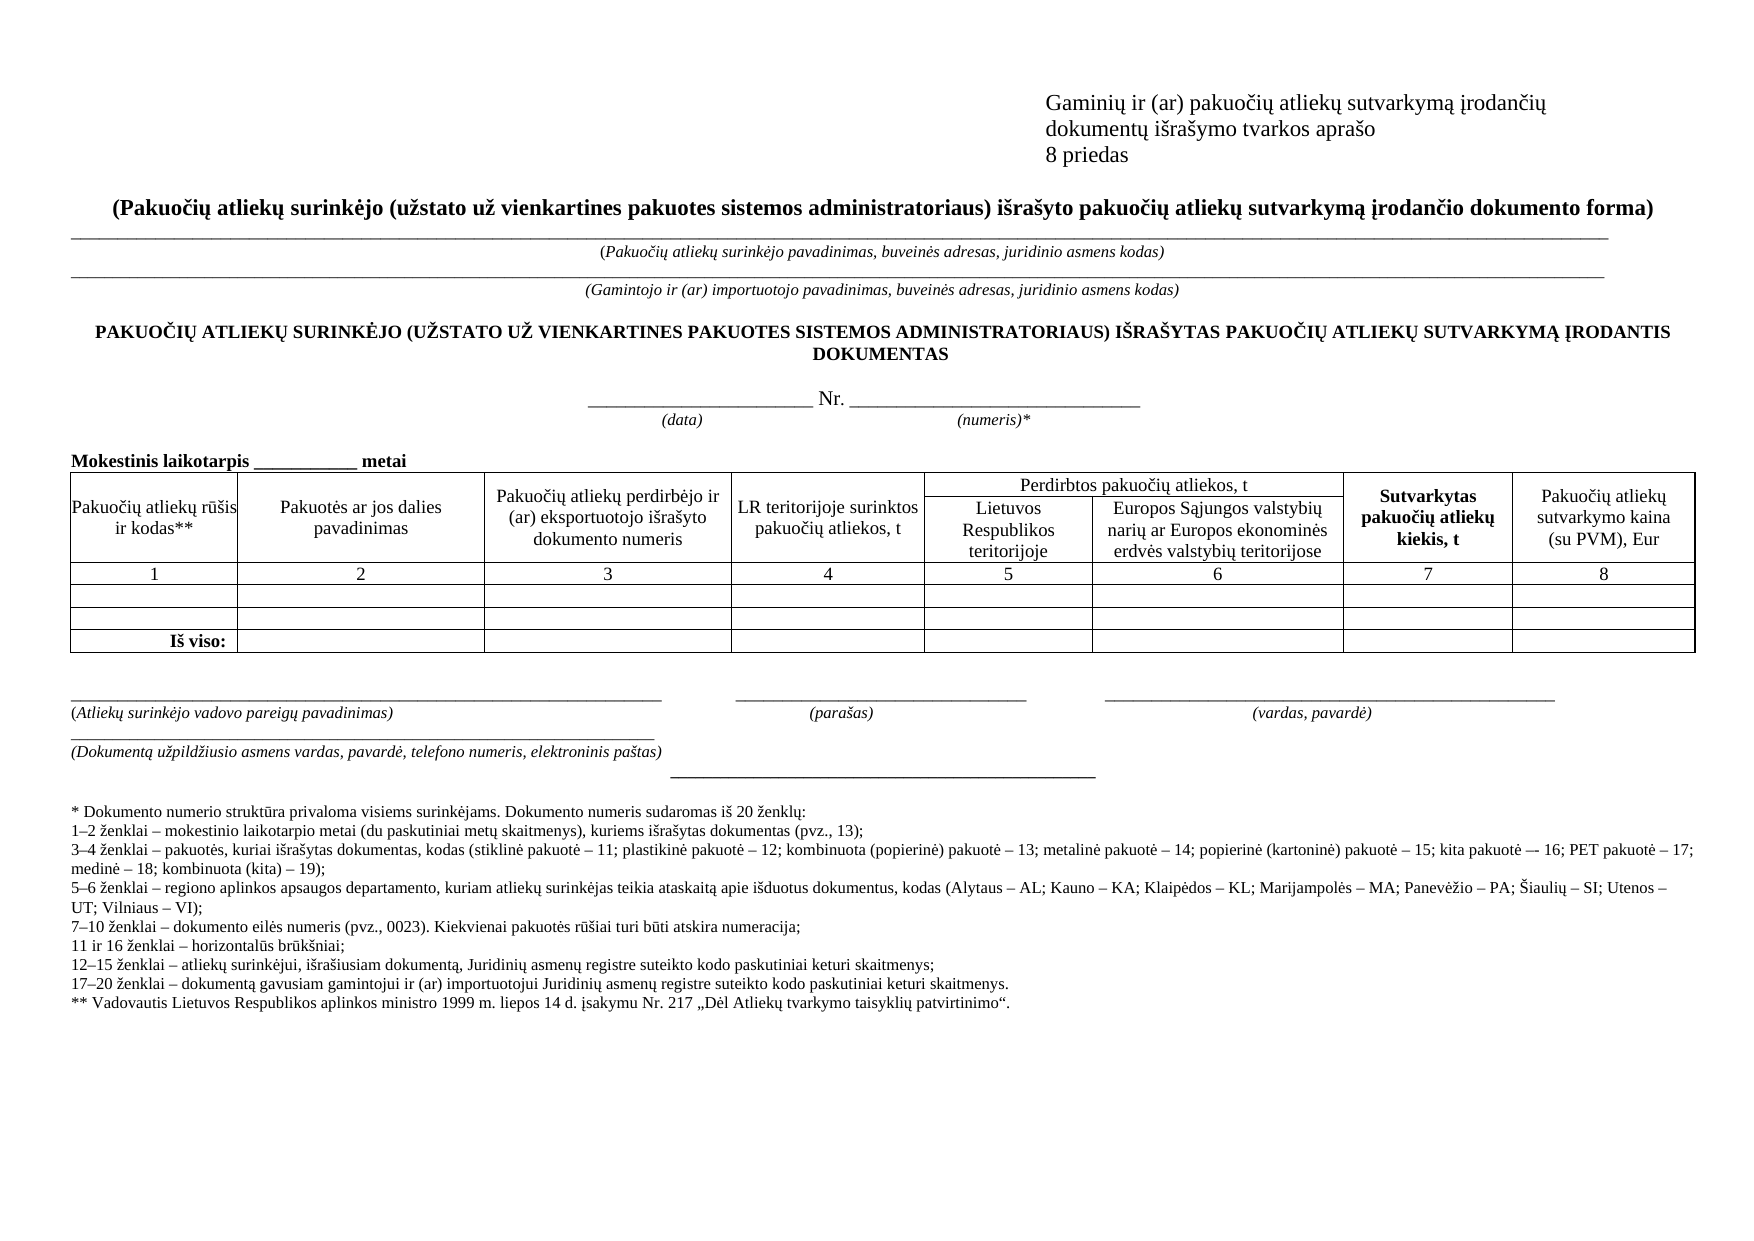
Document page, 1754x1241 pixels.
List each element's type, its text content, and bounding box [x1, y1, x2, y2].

table_header Pakuotės ar jos dalies pavadinimas [238, 473, 484, 562]
text ____________________________________________________________________________________________________________________________________________________________________ [71, 220, 1695, 242]
text (Dokumentą užpildžiusio asmens vardas, pavardė, telefono numeris, elektroninis paštas) [71, 742, 1695, 761]
table_cell [925, 630, 1092, 652]
table_header Pakuočių atliekų rūšis ir kodas** [71, 473, 237, 562]
text PAKUOČIŲ ATLIEKŲ SURINKĖJO (UŽSTATO UŽ VIENKARTINES PAKUOTES SISTEMOS ADMINISTRATORIAUS) IŠRAŠYTAS PAKUOČIŲ ATLIEKŲ SUTVARKYMĄ ĮRODANTIS DOKUMENTAS [71, 321, 1695, 364]
table_cell 8 [1513, 563, 1694, 584]
table_cell [485, 608, 731, 629]
text 1–2 ženklai – mokestinio laikotarpio metai (du paskutiniai metų skaitmenys), kuriems išrašytas dokumentas (pvz., 13); [71, 821, 1695, 840]
table_cell [732, 630, 924, 652]
table_cell 4 [732, 563, 924, 584]
table_cell 5 [925, 563, 1092, 584]
table_cell [238, 585, 484, 607]
table_cell 7 [1344, 563, 1512, 584]
table_cell [925, 585, 1092, 607]
text ** Vadovautis Lietuvos Respublikos aplinkos ministro 1999 m. liepos 14 d. įsakymu Nr. 217 „Dėl Atliekų tvarkymo taisyklių patvirtinimo“. [71, 993, 1695, 1012]
text 17–20 ženklai – dokumentą gavusiam gamintojui ir (ar) importuotojui Juridinių asmenų registre suteikto kodo paskutiniai keturi skaitmenys. [71, 974, 1695, 993]
text (Pakuočių atliekų surinkėjo pavadinimas, buveinės adresas, juridinio asmens kodas) [71, 242, 1695, 261]
table_cell 2 [238, 563, 484, 584]
table_cell [1344, 585, 1512, 607]
text * Dokumento numerio struktūra privaloma visiems surinkėjams. Dokumento numeris sudaromas iš 20 ženklų: [71, 802, 1695, 821]
table_header Pakuočių atliekų perdirbėjo ir (ar) eksportuotojo išrašyto dokumento numeris [485, 473, 731, 562]
text (Atliekų surinkėjo vadovo pareigų pavadinimas) (parašas) (vardas, pavardė) [71, 703, 1695, 722]
text 7–10 ženklai – dokumento eilės numeris (pvz., 0023). Kiekvienai pakuotės rūšiai turi būti atskira numeracija; [71, 917, 1695, 936]
table_header LR teritorijoje surinktos pakuočių atliekos, t [732, 473, 924, 562]
table_cell [1344, 608, 1512, 629]
table_cell [1093, 585, 1343, 607]
text (Gamintojo ir (ar) importuotojo pavadinimas, buveinės adresas, juridinio asmens kodas) [71, 280, 1695, 299]
table_cell Iš viso: [71, 630, 237, 652]
table_cell [1513, 585, 1694, 607]
table_cell [71, 608, 237, 629]
table_cell [732, 585, 924, 607]
text 5–6 ženklai – regiono aplinkos apsaugos departamento, kuriam atliekų surinkėjas teikia ataskaitą apie išduotus dokumentus, kodas (Alytaus – AL; Kauno – KA; Klaipėdos – KL; Marijampolės – MA; Panevėžio – PA; Šiaulių – SI; Utenos – UT; Vilniaus – VI); [71, 878, 1695, 917]
table_cell Europos Sąjungos valstybių narių ar Europos ekonominės erdvės valstybių teritorijose [1093, 497, 1343, 562]
text ______________________________________________________________________ [71, 722, 1695, 742]
table_cell [1093, 630, 1343, 652]
text ________________________ Nr. _______________________________ [514, 386, 1695, 410]
table_cell Lietuvos Respublikos teritorijoje [925, 497, 1092, 562]
table_cell [732, 608, 924, 629]
table_header Pakuočių atliekų sutvarkymo kaina (su PVM), Eur [1513, 473, 1694, 562]
table_cell [238, 630, 484, 652]
text Gaminių ir (ar) pakuočių atliekų sutvarkymą įrodančių [71, 88, 1695, 115]
text 8 priedas [71, 141, 1695, 168]
text ________________________________________________________________________________________________________________________________________________________________________________________ [71, 261, 1695, 280]
table_cell [925, 608, 1092, 629]
table_cell [1513, 630, 1694, 652]
table_cell [1093, 608, 1343, 629]
table_cell [238, 608, 484, 629]
table_cell [1513, 608, 1694, 629]
table_cell 6 [1093, 563, 1343, 584]
table_header Sutvarkytas pakuočių atliekų kiekis, t [1344, 473, 1512, 562]
text _______________________________________________________________ _______________________________ ________________________________________________ [71, 682, 1695, 703]
table_cell [1344, 630, 1512, 652]
text 11 ir 16 ženklai – horizontalūs brūkšniai; [71, 936, 1695, 955]
table_cell [71, 585, 237, 607]
text 12–15 ženklai – atliekų surinkėjui, išrašiusiam dokumentą, Juridinių asmenų registre suteikto kodo paskutiniai keturi skaitmenys; [71, 955, 1695, 974]
table_cell 3 [485, 563, 731, 584]
table_cell 1 [71, 563, 237, 584]
text 3–4 ženklai – pakuotės, kuriai išrašytas dokumentas, kodas (stiklinė pakuotė – 11; plastikinė pakuotė – 12; kombinuota (popierinė) pakuotė – 13; metalinė pakuotė – 14; popierinė (kartoninė) pakuotė – 15; kita pakuotė –- 16; PET pakuotė – 17; medinė – 18; kombinuota (kita) – 19); [71, 840, 1695, 878]
text ___________________________________________________ [71, 761, 1695, 780]
text (Pakuočių atliekų surinkėjo (užstato už vienkartines pakuotes sistemos administratoriaus) išrašyto pakuočių atliekų sutvarkymą įrodančio dokumento forma) [71, 194, 1695, 220]
table_header Perdirbtos pakuočių atliekos, t [925, 473, 1343, 496]
text dokumentų išrašymo tvarkos aprašo [71, 115, 1695, 141]
table_cell [485, 585, 731, 607]
text (data) (numeris)* [588, 410, 1695, 429]
text Mokestinis laikotarpis ___________ metai [71, 450, 1695, 472]
table_cell [485, 630, 731, 652]
